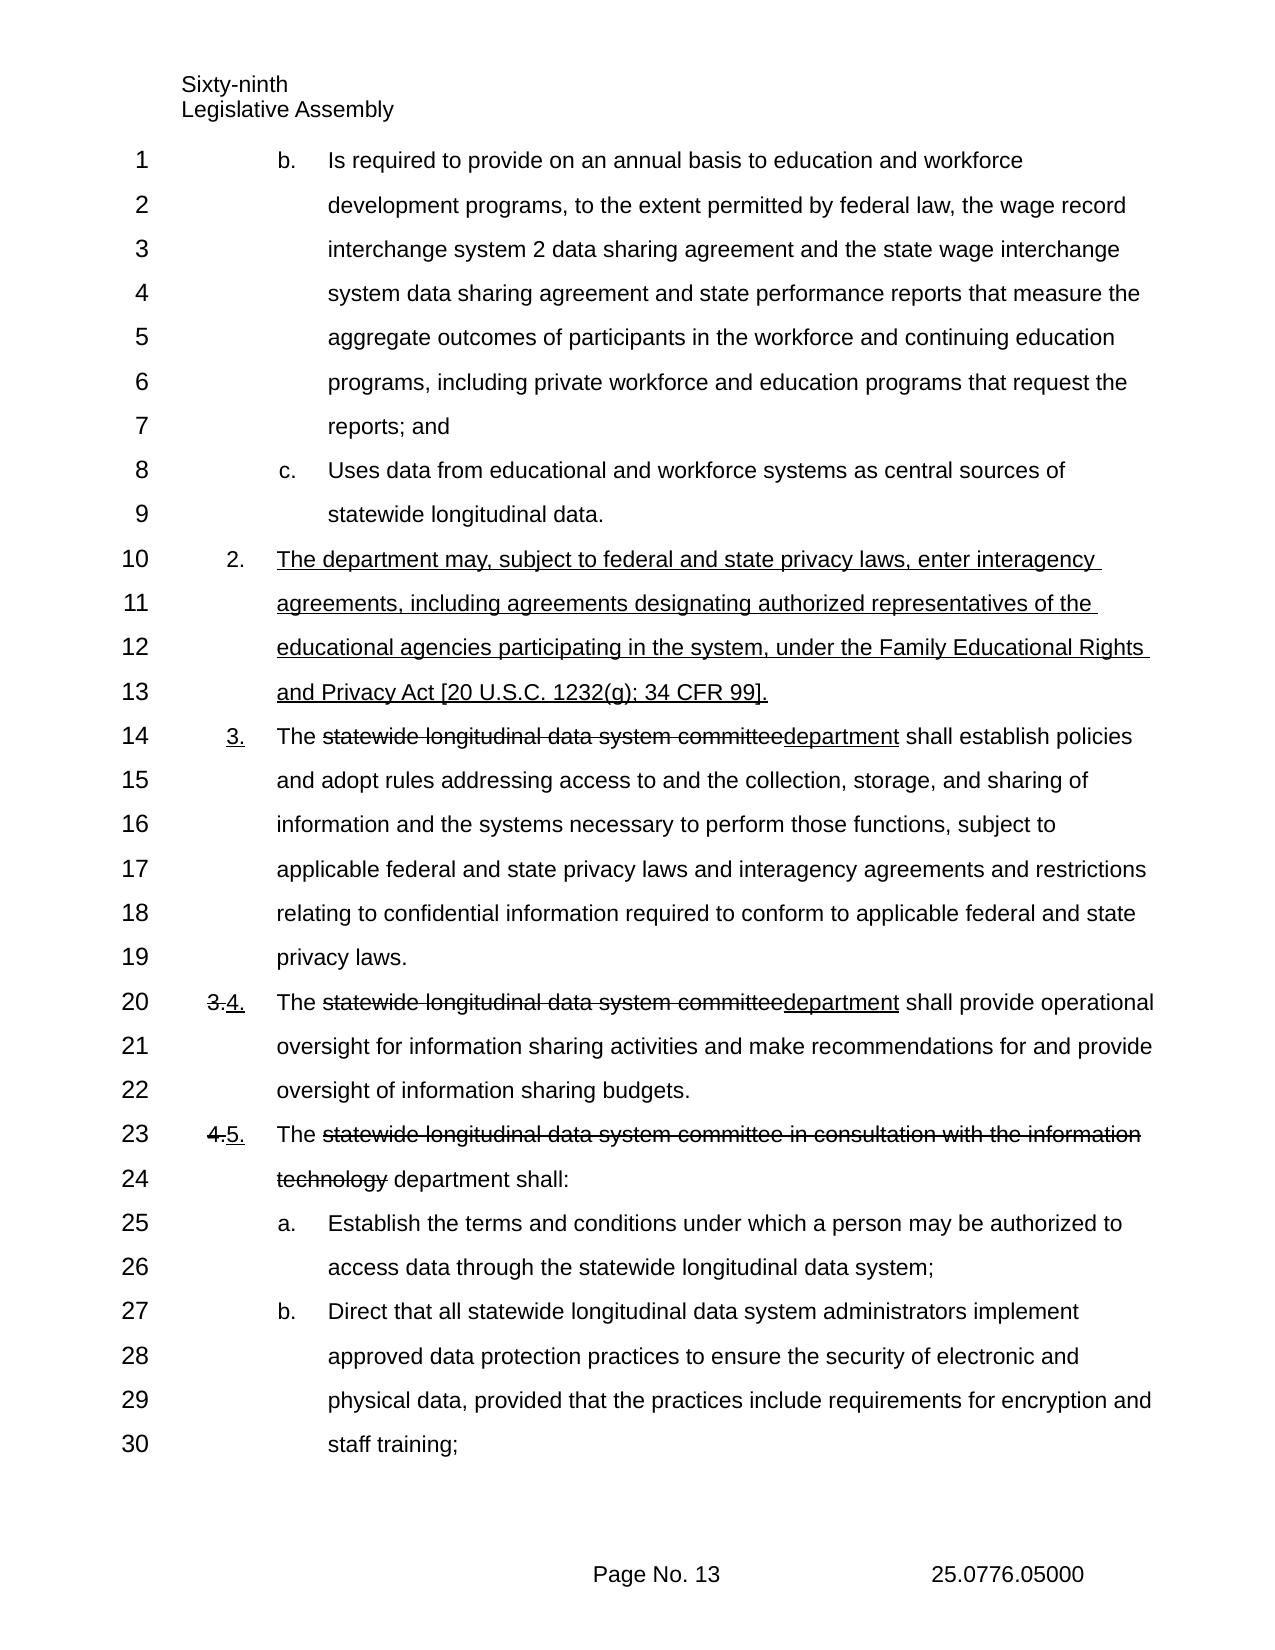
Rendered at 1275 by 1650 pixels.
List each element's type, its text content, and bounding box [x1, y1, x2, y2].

text c. Uses data from educational and workforce systems as central sources of statewide longitudinal data. [181, 443, 1154, 532]
text 4.5. The statewide longitudinal data system committee in consultation with the information technology department shall: [181, 1107, 1154, 1196]
text a. Establish the terms and conditions under which a person may be authorized to access data through the statewide longitudinal data system; [181, 1196, 1154, 1284]
text 3.4. The statewide longitudinal data system committeedepartment shall provide operational oversight for information sharing activities and make recommendations for and provide oversight of information sharing budgets. [181, 974, 1154, 1107]
text b. Direct that all statewide longitudinal data system administrators implement approved data protection practices to ensure the security of electronic and physical data, provided that the practices include requirements for encryption and staff training; [181, 1284, 1154, 1461]
text b. Is required to provide on an annual basis to education and workforce development programs, to the extent permitted by federal law, the wage record interchange system 2 data sharing agreement and the state wage interchange system data sharing agreement and state performance reports that measure the aggregate outcomes of participants in the workforce and continuing education programs, including private workforce and education programs that request the reports; and [181, 133, 1154, 443]
text 3. The statewide longitudinal data system committeedepartment shall establish policies and adopt rules addressing access to and the collection, storage, and sharing of information and the systems necessary to perform those functions, subject to applicable federal and state privacy laws and interagency agreements and restrictions relating to confidential information required to conform to applicable federal and state privacy laws. [181, 709, 1154, 974]
text 2. The department may, subject to federal and state privacy laws, enter interagency agreements, including agreements designating authorized representatives of the educational agencies participating in the system, under the Family Educational Rights and Privacy Act [20 U.S.C. 1232(g); 34 CFR 99]. [181, 532, 1154, 709]
